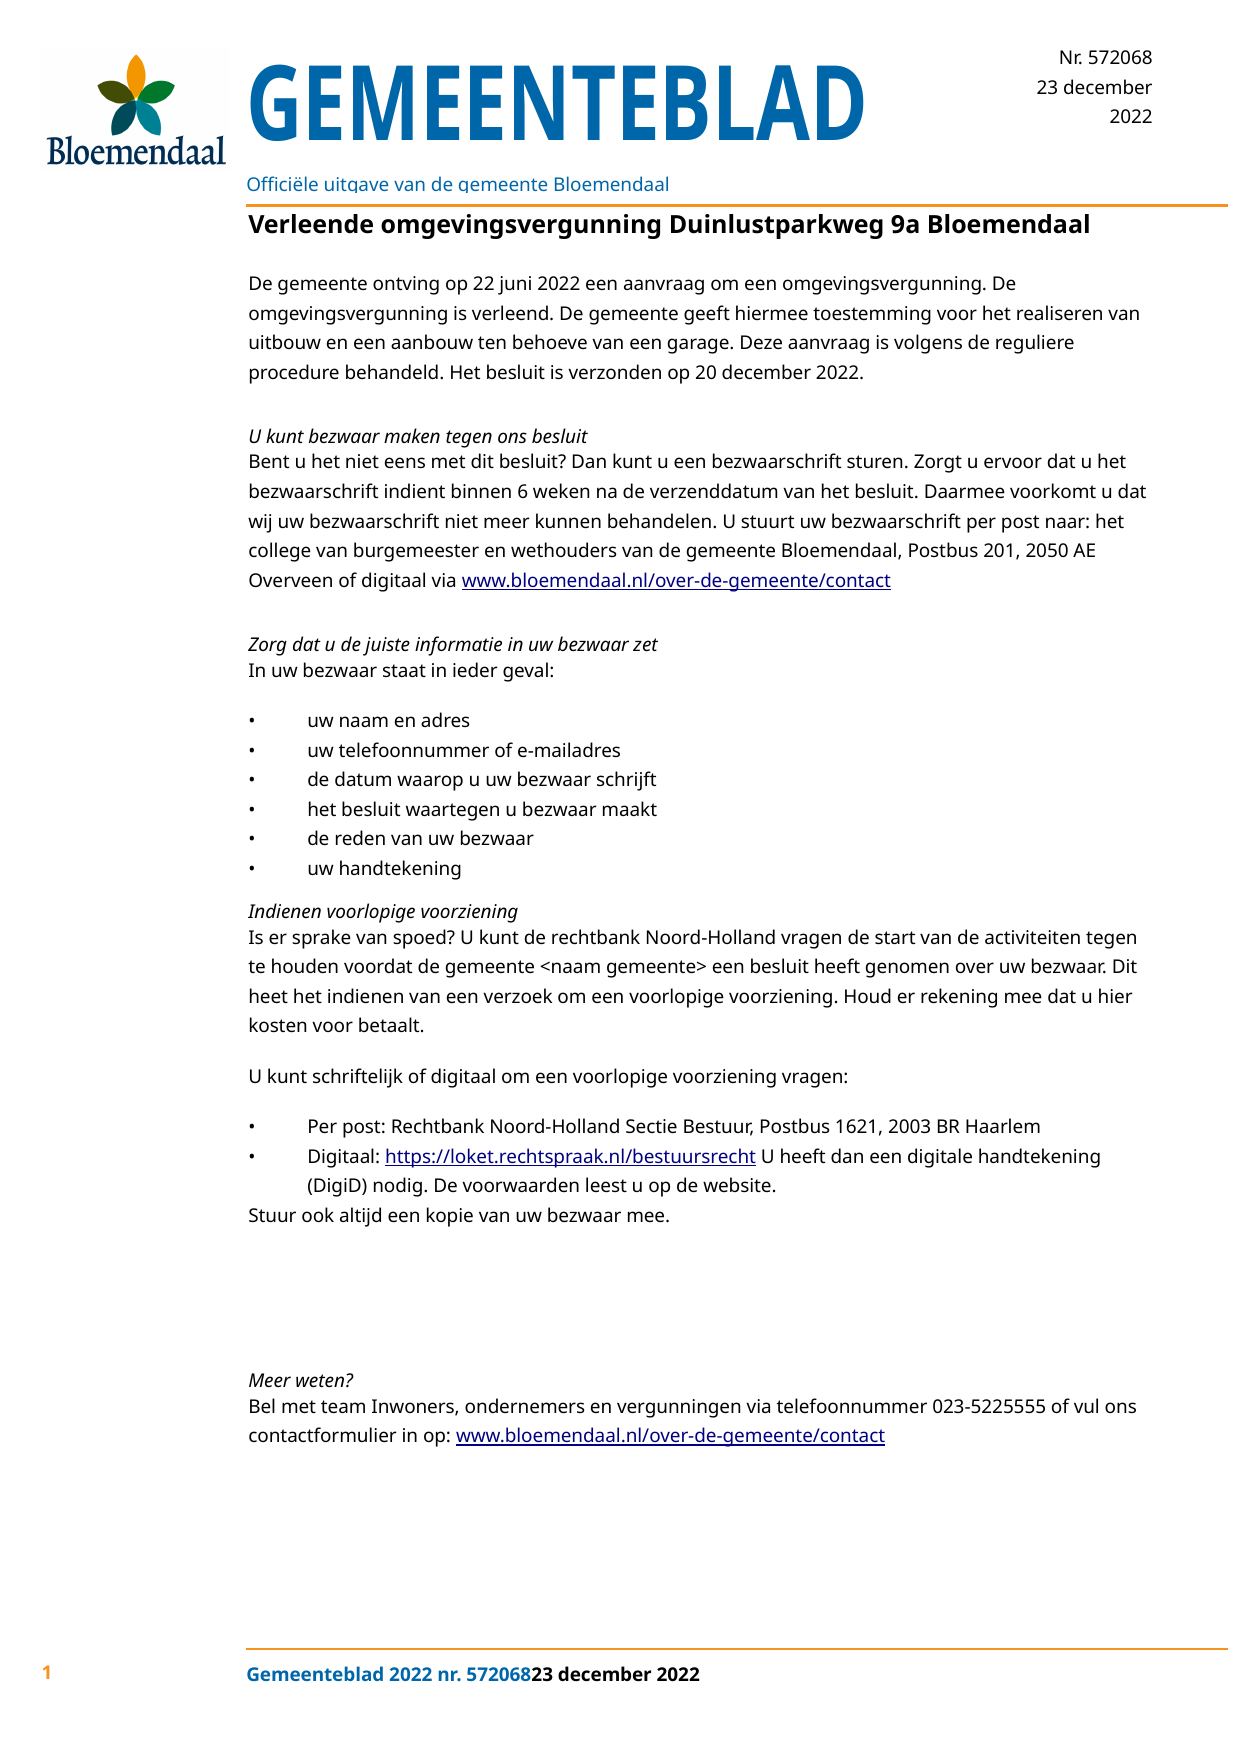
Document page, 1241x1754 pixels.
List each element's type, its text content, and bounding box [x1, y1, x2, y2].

list Digitaal: https://loket.rechtspraak.nl/bestuursrecht U heeft dan een digitale handtekening (DigiD) nodig. De voorwaarden leest u op de website. [248, 1143, 1152, 1198]
list uw telefoonnummer of e-mailadres [248, 737, 1152, 762]
text Indienen voorlopige voorziening [248, 898, 1152, 924]
picture [41, 47, 231, 172]
text Bel met team Inwoners, ondernemers en vergunningen via telefoonnummer 023-5225555 of vul ons contactformulier in op: www.bloemendaal.nl/over-de-gemeente/contact [248, 1393, 1152, 1448]
text De gemeente ontving op 22 juni 2022 een aanvraag om een omgevingsvergunning. De omgevingsvergunning is verleend. De gemeente geeft hiermee toestemming voor het realiseren van uitbouw en een aanbouw ten behoeve van een garage. Deze aanvraag is volgens de reguliere procedure behandeld. Het besluit is verzonden op 20 december 2022. [248, 270, 1152, 385]
text Stuur ook altijd een kopie van uw bezwaar mee. [248, 1202, 1152, 1228]
list Per post: Rechtbank Noord-Holland Sectie Bestuur, Postbus 1621, 2003 BR Haarlem [248, 1113, 1152, 1139]
text In uw bezwaar staat in ieder geval: [248, 657, 1152, 682]
text Zorg dat u de juiste informatie in uw bezwaar zet [248, 631, 1152, 657]
text U kunt bezwaar maken tegen ons besluit [248, 423, 1152, 449]
text Meer weten? [248, 1367, 1152, 1393]
list uw naam en adres [248, 707, 1152, 733]
list het besluit waartegen u bezwaar maakt [248, 796, 1152, 822]
list de reden van uw bezwaar [248, 826, 1152, 851]
list uw handtekening [248, 855, 1152, 881]
text Bent u het niet eens met dit besluit? Dan kunt u een bezwaarschrift sturen. Zorgt u ervoor dat u het bezwaarschrift indient binnen 6 weken na de verzenddatum van het besluit. Daarmee voorkomt u dat wij uw bezwaarschrift niet meer kunnen behandelen. U stuurt uw bezwaarschrift per post naar: het college van burgemeester en wethouders van de gemeente Bloemendaal, Postbus 201, 2050 AE Overveen of digitaal via www.bloemendaal.nl/over-de-gemeente/contact [248, 449, 1152, 593]
text Is er sprake van spoed? U kunt de rechtbank Noord-Holland vragen de start van de activiteiten tegen te houden voordat de gemeente <naam gemeente> een besluit heeft genomen over uw bezwaar. Dit heet het indienen van een verzoek om een voorlopige voorziening. Houd er rekening mee dat u hier kosten voor betaalt. [248, 924, 1152, 1038]
text Verleende omgevingsvergunning Duinlustparkweg 9a Bloemendaal [248, 207, 1152, 241]
list de datum waarop u uw bezwaar schrijft [248, 766, 1152, 792]
text U kunt schriftelijk of digitaal om een voorlopige voorziening vragen: [248, 1063, 1152, 1089]
